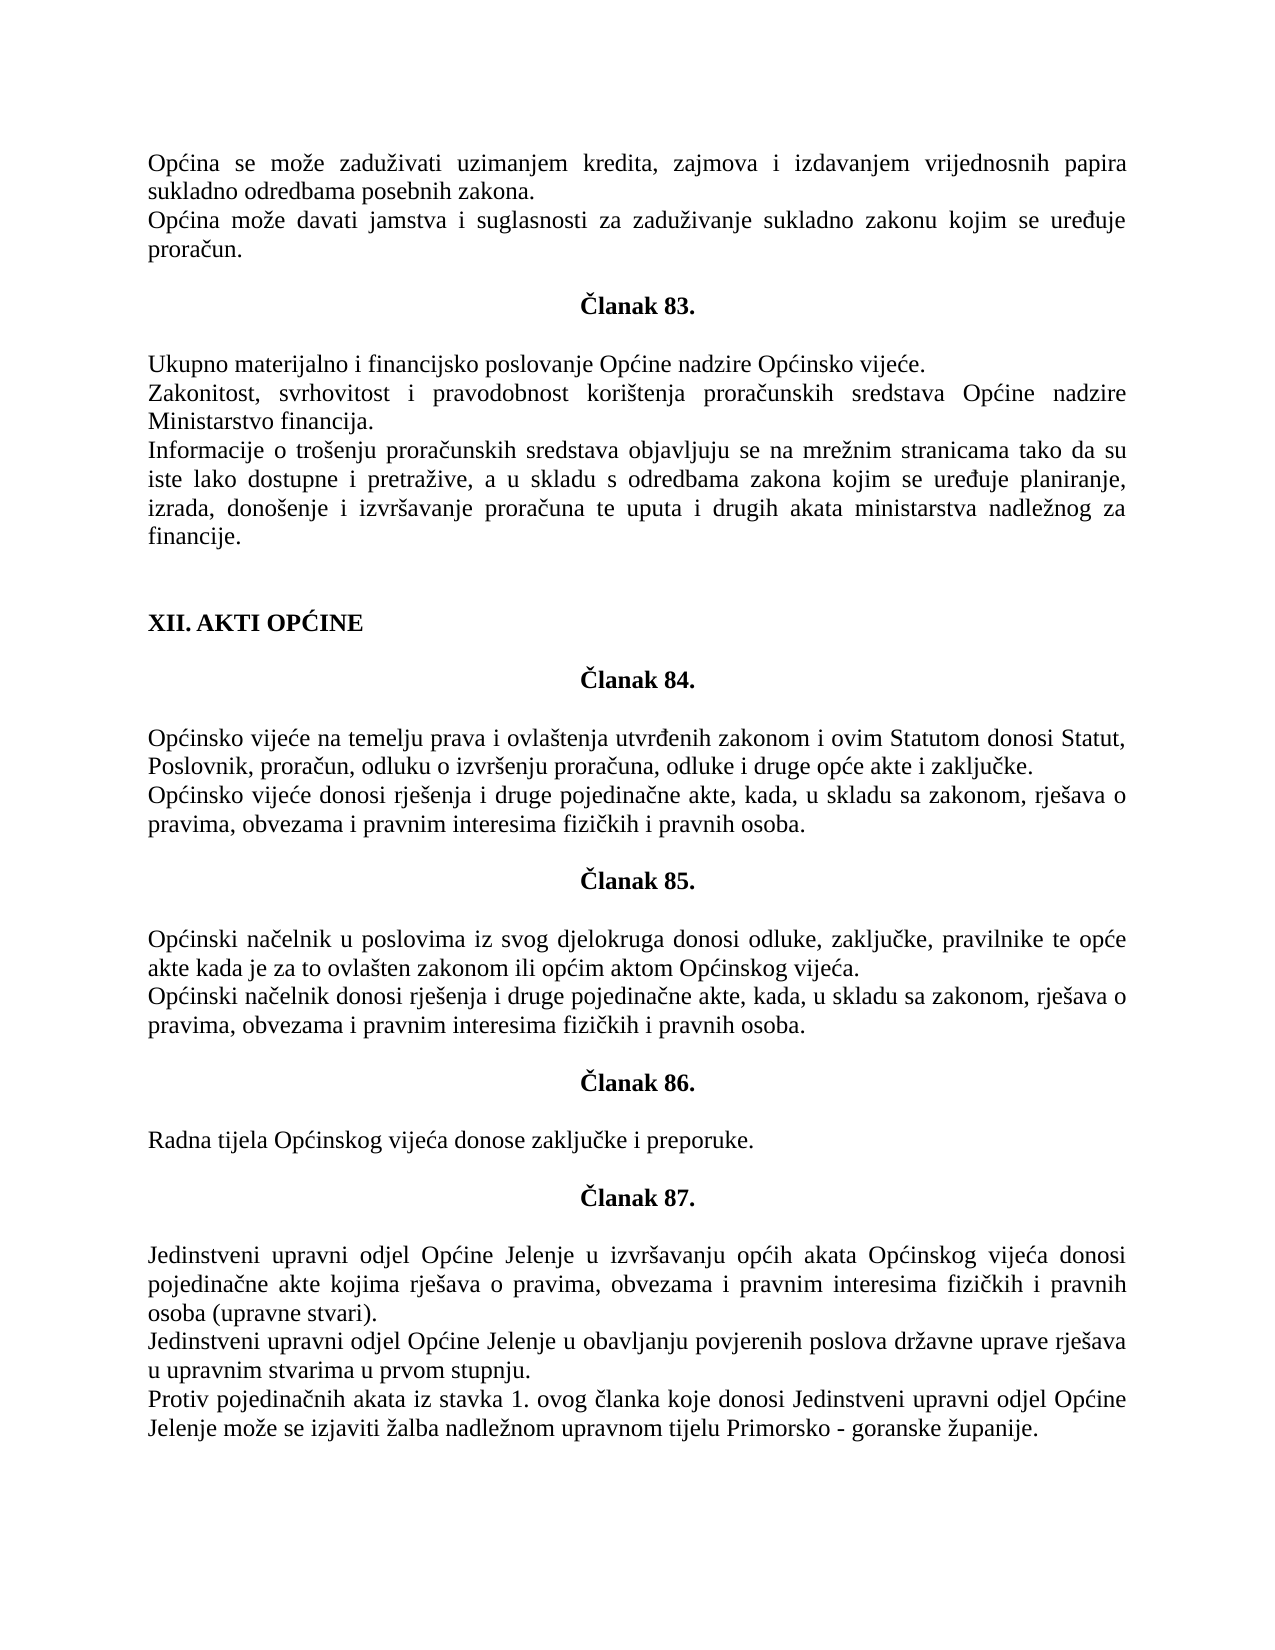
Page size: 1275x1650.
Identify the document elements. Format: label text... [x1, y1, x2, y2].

text Radna tijela Općinskog vijeća donose zaključke i preporuke. [148, 1125, 1127, 1154]
text Informacije o trošenju proračunskih sredstava objavljuju se na mrežnim stranicama tako da su iste lako dostupne i pretražive, a u skladu s odredbama zakona kojim se uređuje planiranje, izrada, donošenje i izvršavanje proračuna te uputa i drugih akata ministarstva nadležnog za financije. [148, 435, 1127, 550]
text Članak 86. [148, 1068, 1127, 1096]
text Općinski načelnik u poslovima iz svog djelokruga donosi odluke, zaključke, pravilnike te opće akte kada je za to ovlašten zakonom ili općim aktom Općinskog vijeća. [148, 924, 1127, 981]
text XII. AKTI OPĆINE [148, 608, 1127, 636]
text Članak 83. [148, 291, 1127, 320]
text Članak 87. [148, 1183, 1127, 1211]
text Općinsko vijeće na temelju prava i ovlaštenja utvrđenih zakonom i ovim Statutom donosi Statut, Poslovnik, proračun, odluku o izvršenju proračuna, odluke i druge opće akte i zaključke. [148, 723, 1127, 780]
text Protiv pojedinačnih akata iz stavka 1. ovog članka koje donosi Jedinstveni upravni odjel Općine Jelenje može se izjaviti žalba nadležnom upravnom tijelu Primorsko - goranske županije. [148, 1384, 1127, 1441]
text Općinski načelnik donosi rješenja i druge pojedinačne akte, kada, u skladu sa zakonom, rješava o pravima, obvezama i pravnim interesima fizičkih i pravnih osoba. [148, 981, 1127, 1039]
text Općina može davati jamstva i suglasnosti za zaduživanje sukladno zakonu kojim se uređuje proračun. [148, 205, 1127, 263]
text Jedinstveni upravni odjel Općine Jelenje u obavljanju povjerenih poslova državne uprave rješava u upravnim stvarima u prvom stupnju. [148, 1326, 1127, 1384]
text Članak 85. [148, 866, 1127, 895]
text Općinsko vijeće donosi rješenja i druge pojedinačne akte, kada, u skladu sa zakonom, rješava o pravima, obvezama i pravnim interesima fizičkih i pravnih osoba. [148, 780, 1127, 838]
text Ukupno materijalno i financijsko poslovanje Općine nadzire Općinsko vijeće. [148, 349, 1127, 378]
text Općina se može zaduživati uzimanjem kredita, zajmova i izdavanjem vrijednosnih papira sukladno odredbama posebnih zakona. [148, 148, 1127, 205]
text Zakonitost, svrhovitost i pravodobnost korištenja proračunskih sredstava Općine nadzire Ministarstvo financija. [148, 378, 1127, 435]
text Članak 84. [148, 665, 1127, 694]
text Jedinstveni upravni odjel Općine Jelenje u izvršavanju općih akata Općinskog vijeća donosi pojedinačne akte kojima rješava o pravima, obvezama i pravnim interesima fizičkih i pravnih osoba (upravne stvari). [148, 1240, 1127, 1326]
